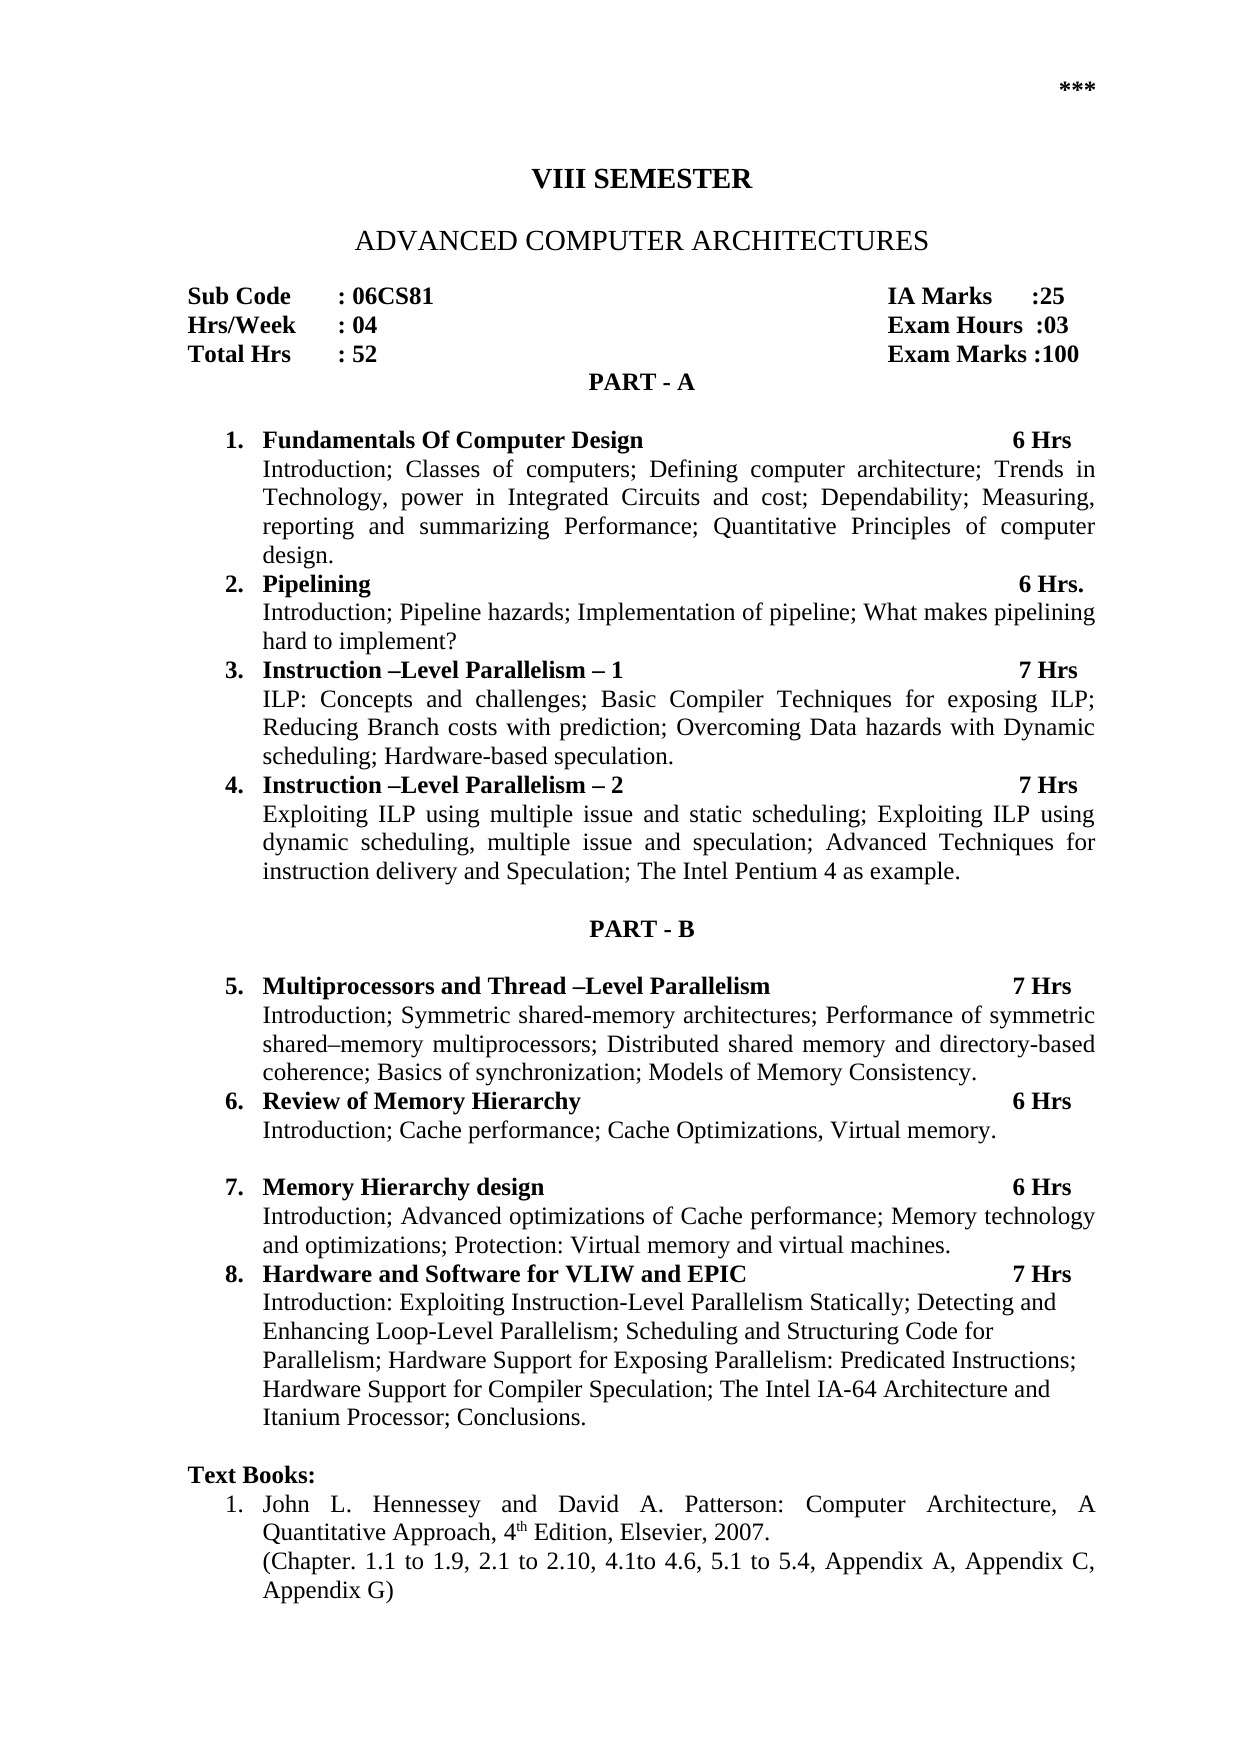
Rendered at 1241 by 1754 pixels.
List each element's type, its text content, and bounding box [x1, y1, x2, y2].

text Sub Code : 06CS81 IA Marks :25 [187, 281, 1121, 310]
text Text Books: [187, 1460, 1096, 1489]
text Introduction; Pipeline hazards; Implementation of pipeline; What makes pipelining hard to implement? [262, 597, 1096, 655]
text Introduction; Cache performance; Cache Optimizations, Virtual memory. [225, 1115, 1096, 1144]
list Memory Hierarchy design 6 Hrs [225, 1172, 1131, 1201]
list Instruction –Level Parallelism – 2 7 Hrs [225, 770, 1131, 799]
text PART - B [187, 914, 1096, 942]
text ILP: Concepts and challenges; Basic Compiler Techniques for exposing ILP; Reducing Branch costs with prediction; Overcoming Data hazards with Dynamic scheduling; Hardware-based speculation. [262, 684, 1096, 770]
list Instruction –Level Parallelism – 1 7 Hrs [225, 655, 1131, 684]
subtitle ADVANCED COMPUTER ARCHITECTURES [187, 223, 1096, 257]
text Introduction; Advanced optimizations of Cache performance; Memory technology and optimizations; Protection: Virtual memory and virtual machines. [262, 1201, 1096, 1259]
text Introduction; Symmetric shared-memory architectures; Performance of symmetric shared–memory multiprocessors; Distributed shared memory and directory-based coherence; Basics of synchronization; Models of Memory Consistency. [262, 1000, 1096, 1086]
text Introduction: Exploiting Instruction-Level Parallelism Statically; Detecting and Enhancing Loop-Level Parallelism; Scheduling and Structuring Code for Parallelism; Hardware Support for Exposing Parallelism: Predicated Instructions; Hardware Support for Compiler Speculation; The Intel IA-64 Architecture and Itanium Processor; Conclusions. [262, 1287, 1096, 1431]
text Introduction; Classes of computers; Defining computer architecture; Trends in Technology, power in Integrated Circuits and cost; Dependability; Measuring, reporting and summarizing Performance; Quantitative Principles of computer design. [262, 454, 1096, 569]
list Multiprocessors and Thread –Level Parallelism 7 Hrs [225, 971, 1131, 1000]
list Pipelining 6 Hrs. [225, 569, 1131, 597]
list Fundamentals Of Computer Design 6 Hrs [225, 425, 1121, 454]
text Total Hrs : 52 Exam Marks :100 [187, 339, 1131, 367]
text (Chapter. 1.1 to 1.9, 2.1 to 2.10, 4.1to 4.6, 5.1 to 5.4, Appendix A, Appendix C, Appendix G) [262, 1546, 1096, 1604]
text PART - A [187, 367, 1096, 396]
text Exploiting ILP using multiple issue and static scheduling; Exploiting ILP using dynamic scheduling, multiple issue and speculation; Advanced Techniques for instruction delivery and Speculation; The Intel Pentium 4 as example. [262, 799, 1096, 885]
text Hrs/Week : 04 Exam Hours :03 [187, 310, 1121, 339]
list Review of Memory Hierarchy 6 Hrs [225, 1086, 1131, 1115]
text VIII SEMESTER [187, 161, 1096, 195]
list Hardware and Software for VLIW and EPIC 7 Hrs [225, 1259, 1131, 1287]
list John L. Hennessey and David A. Patterson: Computer Architecture, A Quantitative Approach, 4th Edition, Elsevier, 2007. [225, 1489, 1096, 1546]
